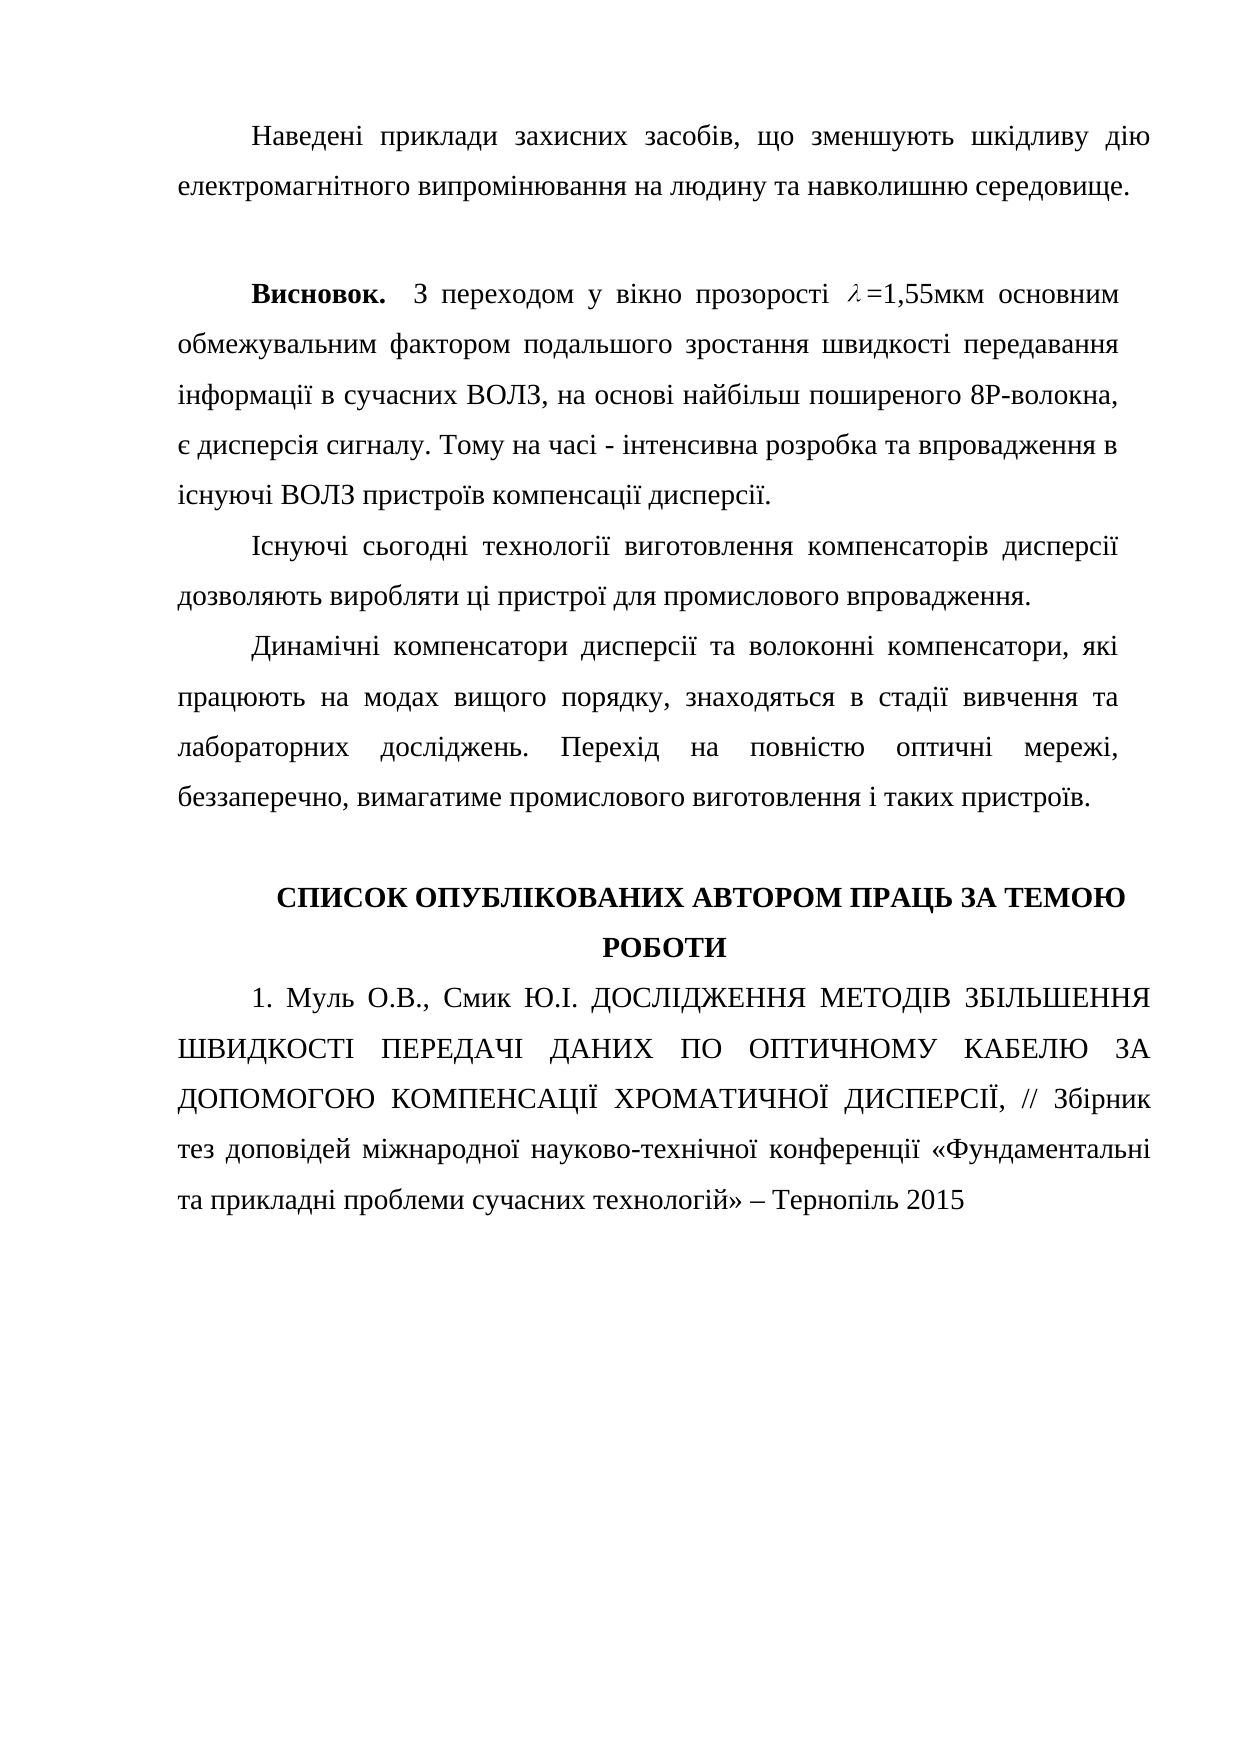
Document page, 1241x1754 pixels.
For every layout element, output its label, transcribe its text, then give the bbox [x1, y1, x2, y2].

text Динамічні компенсатори дисперсії та волоконні компенсатори, які працюють на модах вищого порядку, знаходяться в стадії вивчення та лабораторних досліджень. Перехід на повністю оптичні мережі, беззаперечно, вимагатиме промислового виготовлення і таких пристроїв. [177, 628, 1119, 813]
text СПИСОК ОПУБЛІКОВАНИХ АВТОРОМ ПРАЦЬ ЗА ТЕМОЮ РОБОТИ [177, 880, 1152, 964]
text Наведені приклади захисних засобів, що зменшують шкідливу дію електромагнітного випромінювання на людину та навколишню середовище. [177, 118, 1152, 202]
text Висновок. З переходом у вікно прозорості =1,55мкм основним обмежувальним фактором подальшого зростання швидкості передавання інформації в сучасних ВОЛЗ, на основі найбільш поширеного 8Р-волокна, є дисперсія сигналу. Тому на часі - інтенсивна розробка та впровадження в існуючі ВОЛЗ пристроїв компенсації дисперсії. [177, 276, 1119, 511]
text Існуючі сьогодні технології виготовлення компенсаторів дисперсії дозволяють виробляти ці пристрої для промислового впровадження. [177, 528, 1119, 612]
text 1. Муль О.В., Смик Ю.І. ДОСЛІДЖЕННЯ МЕТОДІВ ЗБІЛЬШЕННЯ ШВИДКОСТІ ПЕРЕДАЧІ ДАНИХ ПО ОПТИЧНОМУ КАБЕЛЮ ЗА ДОПОМОГОЮ КОМПЕНСАЦІЇ ХРОМАТИЧНОЇ ДИСПЕРСІЇ, // Збірник тез доповідей міжнародної науково-технічної конференції «Фундаментальні та прикладні проблеми сучасних технологій» – Тернопіль 2015 [177, 981, 1152, 1215]
